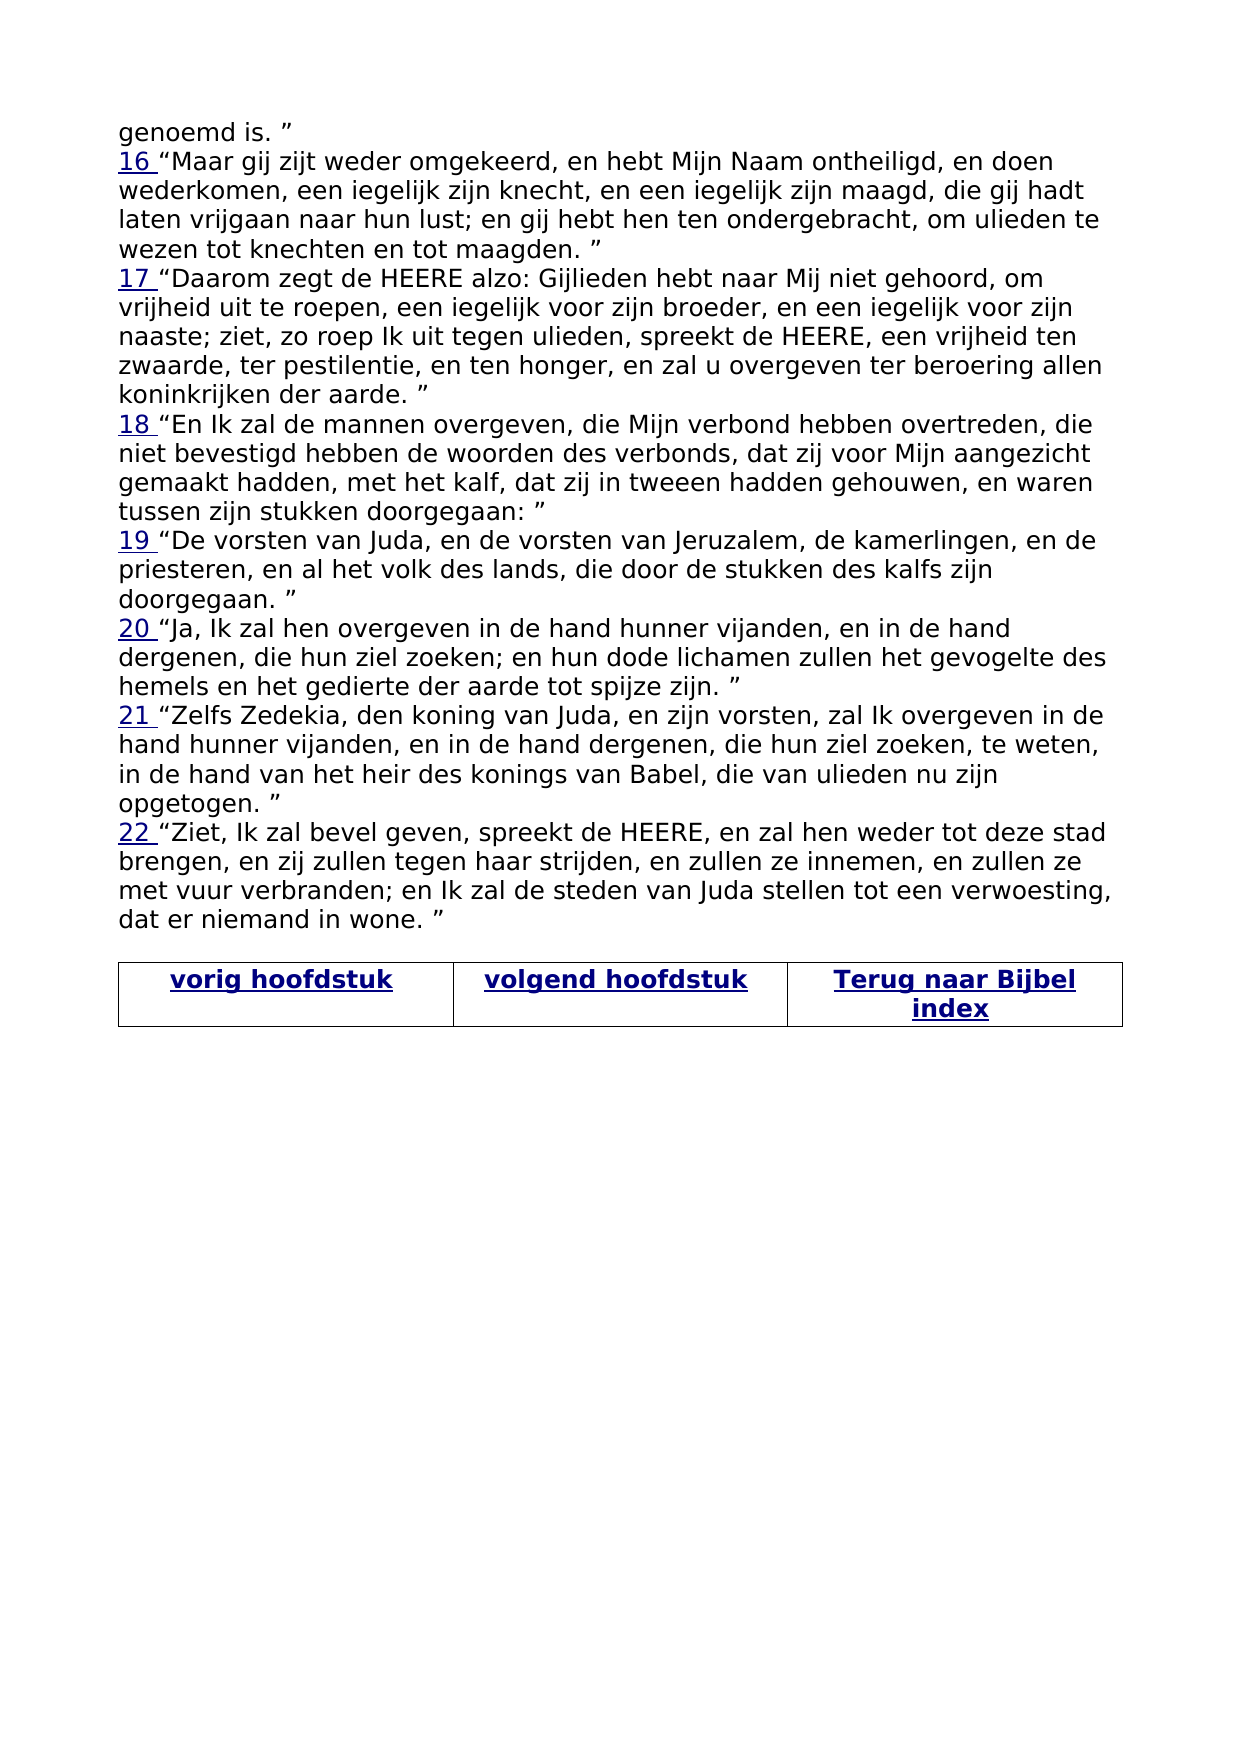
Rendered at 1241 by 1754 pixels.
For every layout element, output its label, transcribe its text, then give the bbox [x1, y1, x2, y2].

table_header Terug naar Bijbel index [788, 963, 1122, 1026]
text genoemd is. ” 16 “Maar gij zijt weder omgekeerd, en hebt Mijn Naam ontheiligd, en doen wederkomen, een iegelijk zijn knecht, en een iegelijk zijn maagd, die gij hadt laten vrijgaan naar hun lust; en gij hebt hen ten ondergebracht, om ulieden te wezen tot knechten en tot maagden. ” 17 “Daarom zegt de HEERE alzo: Gijlieden hebt naar Mij niet gehoord, om vrijheid uit te roepen, een iegelijk voor zijn broeder, en een iegelijk voor zijn naaste; ziet, zo roep Ik uit tegen ulieden, spreekt de HEERE, een vrijheid ten zwaarde, ter pestilentie, en ten honger, en zal u overgeven ter beroering allen koninkrijken der aarde. ” 18 “En Ik zal de mannen overgeven, die Mijn verbond hebben overtreden, die niet bevestigd hebben de woorden des verbonds, dat zij voor Mijn aangezicht gemaakt hadden, met het kalf, dat zij in tweeen hadden gehouwen, en waren tussen zijn stukken doorgegaan: ” 19 “De vorsten van Juda, en de vorsten van Jeruzalem, de kamerlingen, en de priesteren, en al het volk des lands, die door de stukken des kalfs zijn doorgegaan. ” 20 “Ja, Ik zal hen overgeven in de hand hunner vijanden, en in de hand dergenen, die hun ziel zoeken; en hun dode lichamen zullen het gevogelte des hemels en het gedierte der aarde tot spijze zijn. ” 21 “Zelfs Zedekia, den koning van Juda, en zijn vorsten, zal Ik overgeven in de hand hunner vijanden, en in de hand dergenen, die hun ziel zoeken, te weten, in de hand van het heir des konings van Babel, die van ulieden nu zijn opgetogen. ” 22 “Ziet, Ik zal bevel geven, spreekt de HEERE, en zal hen weder tot deze stad brengen, en zij zullen tegen haar strijden, en zullen ze innemen, en zullen ze met vuur verbranden; en Ik zal de steden van Juda stellen tot een verwoesting, dat er niemand in wone. ” [118, 118, 1122, 935]
table_header vorig hoofdstuk [119, 963, 453, 1026]
table_header volgend hoofdstuk [454, 963, 787, 1026]
